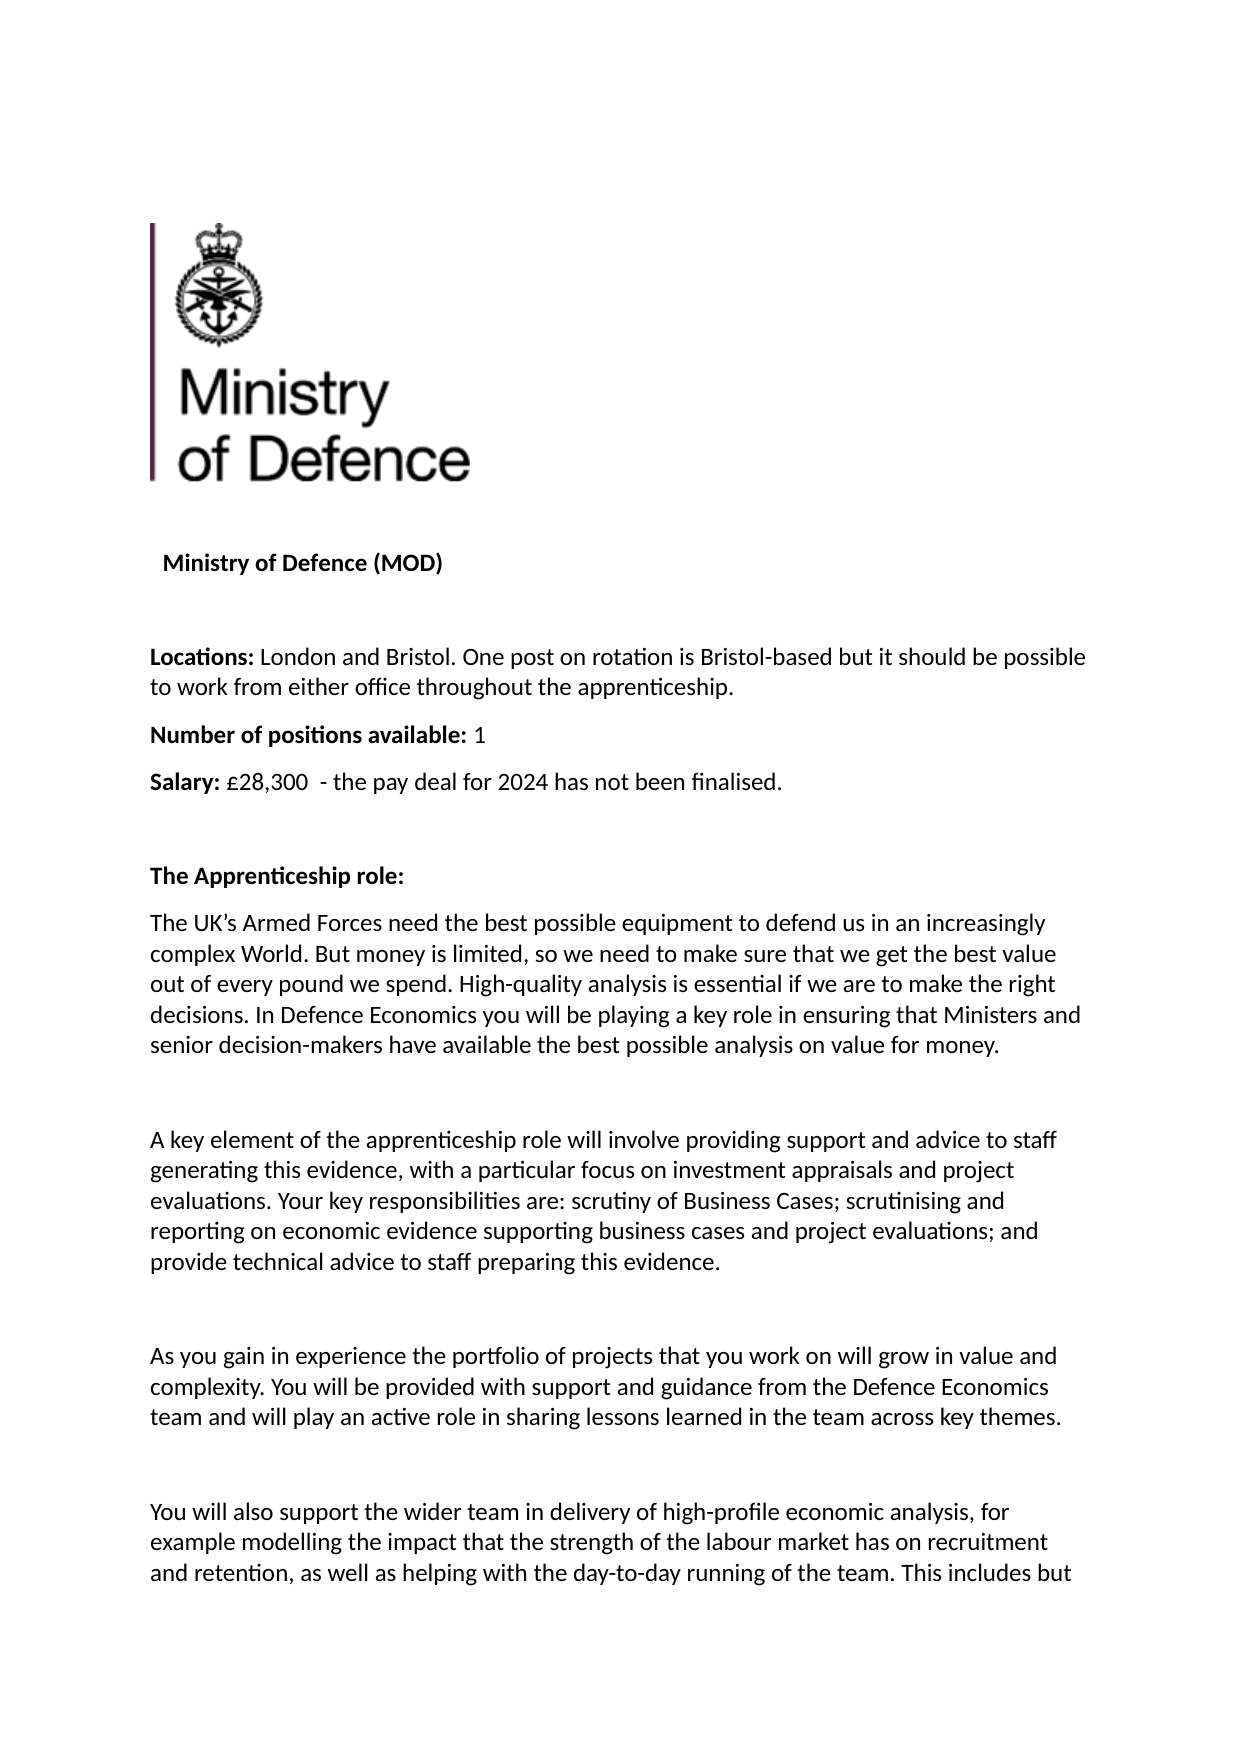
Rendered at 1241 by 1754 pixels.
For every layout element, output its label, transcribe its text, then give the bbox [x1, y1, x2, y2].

text Salary: £28,300 - the pay deal for 2024 has not been finalised. [150, 766, 1090, 796]
text The Apprenticeship role: [150, 860, 1090, 891]
subtitle Ministry of Defence (MOD) [162, 547, 1090, 577]
text You will also support the wider team in delivery of high-profile economic analysis, for example modelling the impact that the strength of the labour market has on recruitment and retention, as well as helping with the day-to-day running of the team. This includes but [150, 1496, 1090, 1587]
text A key element of the apprenticeship role will involve providing support and advice to staff generating this evidence, with a particular focus on investment appraisals and project evaluations. Your key responsibilities are: scrutiny of Business Cases; scrutinising and reporting on economic evidence supporting business cases and project evaluations; and provide technical advice to staff preparing this evidence. [150, 1124, 1090, 1277]
text The UK’s Armed Forces need the best possible equipment to defend us in an increasingly complex World. But money is limited, so we need to make sure that we get the best value out of every pound we spend. High-quality analysis is essential if we are to make the right decisions. In Defence Economics you will be playing a key role in ensuring that Ministers and senior decision-makers have available the best possible analysis on value for money. [150, 907, 1090, 1060]
text Number of positions available: 1 [150, 719, 1090, 749]
text As you gain in experience the portfolio of projects that you work on will grow in value and complexity. You will be provided with support and guidance from the Defence Economics team and will play an active role in sharing lessons learned in the team across key themes. [150, 1340, 1090, 1432]
text Locations: London and Bristol. One post on rotation is Bristol-based but it should be possible to work from either office throughout the apprenticeship. [150, 641, 1090, 702]
